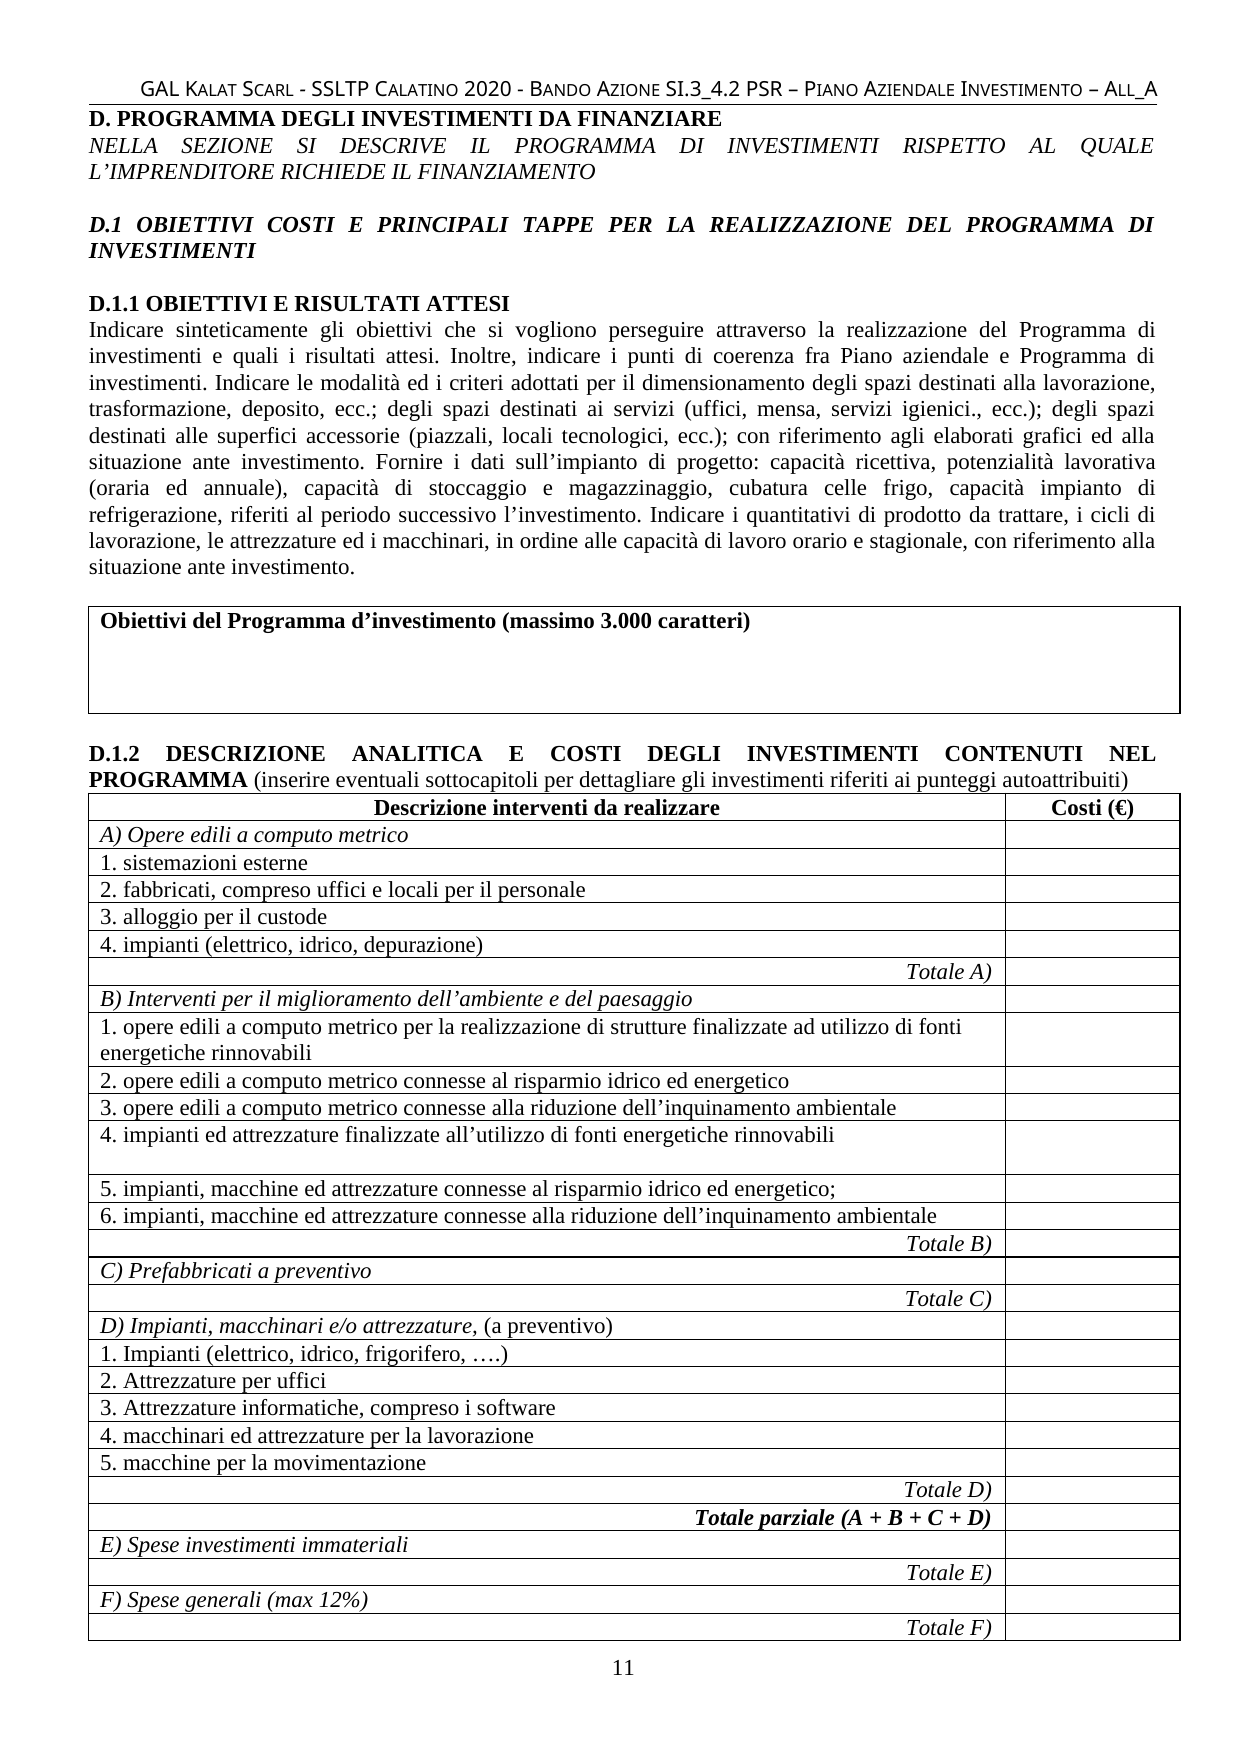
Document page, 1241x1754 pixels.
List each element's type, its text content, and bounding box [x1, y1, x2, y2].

table_cell D) Impianti, macchinari e/o attrezzature, (a preventivo) [89, 1312, 1005, 1338]
table_cell 4. impianti (elettrico, idrico, depurazione) [89, 931, 1005, 957]
table_cell [1006, 931, 1179, 957]
table_header Descrizione interventi da realizzare [89, 794, 1005, 820]
text D.1.1 OBIETTIVI E RISULTATI ATTESI [89, 290, 1157, 316]
table_cell 6. impianti, macchine ed attrezzature connesse alla riduzione dell’inquinamento ambientale [89, 1203, 1005, 1229]
table_cell [1006, 986, 1179, 1012]
table_cell [1006, 1586, 1179, 1612]
table_header Obiettivi del Programma d’investimento (massimo 3.000 caratteri) [89, 607, 1179, 713]
table_cell Totale B) [89, 1230, 1005, 1256]
table_cell [1006, 1258, 1179, 1284]
table_cell [1006, 849, 1179, 875]
table_cell [1006, 821, 1179, 847]
table_cell [1006, 1203, 1179, 1229]
table_cell 2. opere edili a computo metrico connesse al risparmio idrico ed energetico [89, 1067, 1005, 1093]
table_cell [1006, 1531, 1179, 1558]
table_cell [1006, 1230, 1179, 1256]
table_cell Totale A) [89, 958, 1005, 984]
table_cell [1006, 1449, 1179, 1476]
table_cell 3. alloggio per il custode [89, 903, 1005, 930]
table_cell [1006, 1422, 1179, 1448]
table_cell [1006, 1175, 1179, 1202]
table_cell 2. fabbricati, compreso uffici e locali per il personale [89, 876, 1005, 902]
table_cell [1006, 876, 1179, 902]
table_cell 1. opere edili a computo metrico per la realizzazione di strutture finalizzate ad utilizzo di fonti energetiche rinnovabili [89, 1013, 1005, 1066]
text Indicare sinteticamente gli obiettivi che si vogliono perseguire attraverso la realizzazione del Programma di investimenti e quali i risultati attesi. Inoltre, indicare i punti di coerenza fra Piano aziendale e Programma di investimenti. Indicare le modalità ed i criteri adottati per il dimensionamento degli spazi destinati alla lavorazione, trasformazione, deposito, ecc.; degli spazi destinati ai servizi (uffici, mensa, servizi igienici., ecc.); degli spazi destinati alle superfici accessorie (piazzali, locali tecnologici, ecc.); con riferimento agli elaborati grafici ed alla situazione ante investimento. Fornire i dati sull’impianto di progetto: capacità ricettiva, potenzialità lavorativa (oraria ed annuale), capacità di stoccaggio e magazzinaggio, cubatura celle frigo, capacità impianto di refrigerazione, riferiti al periodo successivo l’investimento. Indicare i quantitativi di prodotto da trattare, i cicli di lavorazione, le attrezzature ed i macchinari, in ordine alle capacità di lavoro orario e stagionale, con riferimento alla situazione ante investimento. [89, 316, 1157, 580]
table_cell Totale C) [89, 1285, 1005, 1311]
table_cell 5. macchine per la movimentazione [89, 1449, 1005, 1476]
table_cell Totale parziale (A + B + C + D) [89, 1504, 1005, 1530]
table_cell A) Opere edili a computo metrico [89, 821, 1005, 847]
table_cell [1006, 1067, 1179, 1093]
table_cell 5. impianti, macchine ed attrezzature connesse al risparmio idrico ed energetico; [89, 1175, 1005, 1202]
table_cell [1006, 1013, 1179, 1066]
table_cell [1006, 1394, 1179, 1421]
text D. PROGRAMMA DEGLI INVESTIMENTI DA FINANZIARE [89, 105, 1157, 132]
table_cell Totale E) [89, 1559, 1005, 1585]
table_cell Totale D) [89, 1477, 1005, 1503]
table_cell Totale F) [89, 1614, 1005, 1640]
table_cell 1. Impianti (elettrico, idrico, frigorifero, ….) [89, 1340, 1005, 1366]
table_cell [1006, 1504, 1179, 1530]
table_cell [1006, 1559, 1179, 1585]
table_cell [1006, 903, 1179, 930]
table_cell [1006, 1340, 1179, 1366]
table_cell [1006, 1121, 1179, 1174]
table_cell 4. impianti ed attrezzature finalizzate all’utilizzo di fonti energetiche rinnovabili [89, 1121, 1005, 1174]
table_cell [1006, 1312, 1179, 1338]
text D.1.2 DESCRIZIONE ANALITICA E COSTI DEGLI INVESTIMENTI CONTENUTI NEL PROGRAMMA (inserire eventuali sottocapitoli per dettagliare gli investimenti riferiti ai punteggi autoattribuiti) [89, 740, 1157, 793]
table_cell E) Spese investimenti immateriali [89, 1531, 1005, 1558]
table_cell [1006, 958, 1179, 984]
table_cell F) Spese generali (max 12%) [89, 1586, 1005, 1612]
table_cell 3. Attrezzature informatiche, compreso i software [89, 1394, 1005, 1421]
table_cell [1006, 1367, 1179, 1393]
table_header Costi (€) [1006, 794, 1179, 820]
table_cell [1006, 1477, 1179, 1503]
table_cell 3. opere edili a computo metrico connesse alla riduzione dell’inquinamento ambientale [89, 1094, 1005, 1120]
table_cell 4. macchinari ed attrezzature per la lavorazione [89, 1422, 1005, 1448]
table_cell [1006, 1285, 1179, 1311]
table_cell 2. Attrezzature per uffici [89, 1367, 1005, 1393]
text NELLA SEZIONE SI DESCRIVE IL PROGRAMMA DI INVESTIMENTI RISPETTO AL QUALE L’IMPRENDITORE RICHIEDE IL FINANZIAMENTO [89, 132, 1157, 184]
table_cell C) Prefabbricati a preventivo [89, 1258, 1005, 1284]
table_cell [1006, 1614, 1179, 1640]
text D.1 OBIETTIVI COSTI E PRINCIPALI TAPPE PER LA REALIZZAZIONE DEL PROGRAMMA DI INVESTIMENTI [89, 211, 1157, 263]
table_cell 1. sistemazioni esterne [89, 849, 1005, 875]
table_cell B) Interventi per il miglioramento dell’ambiente e del paesaggio [89, 986, 1005, 1012]
table_cell [1006, 1094, 1179, 1120]
